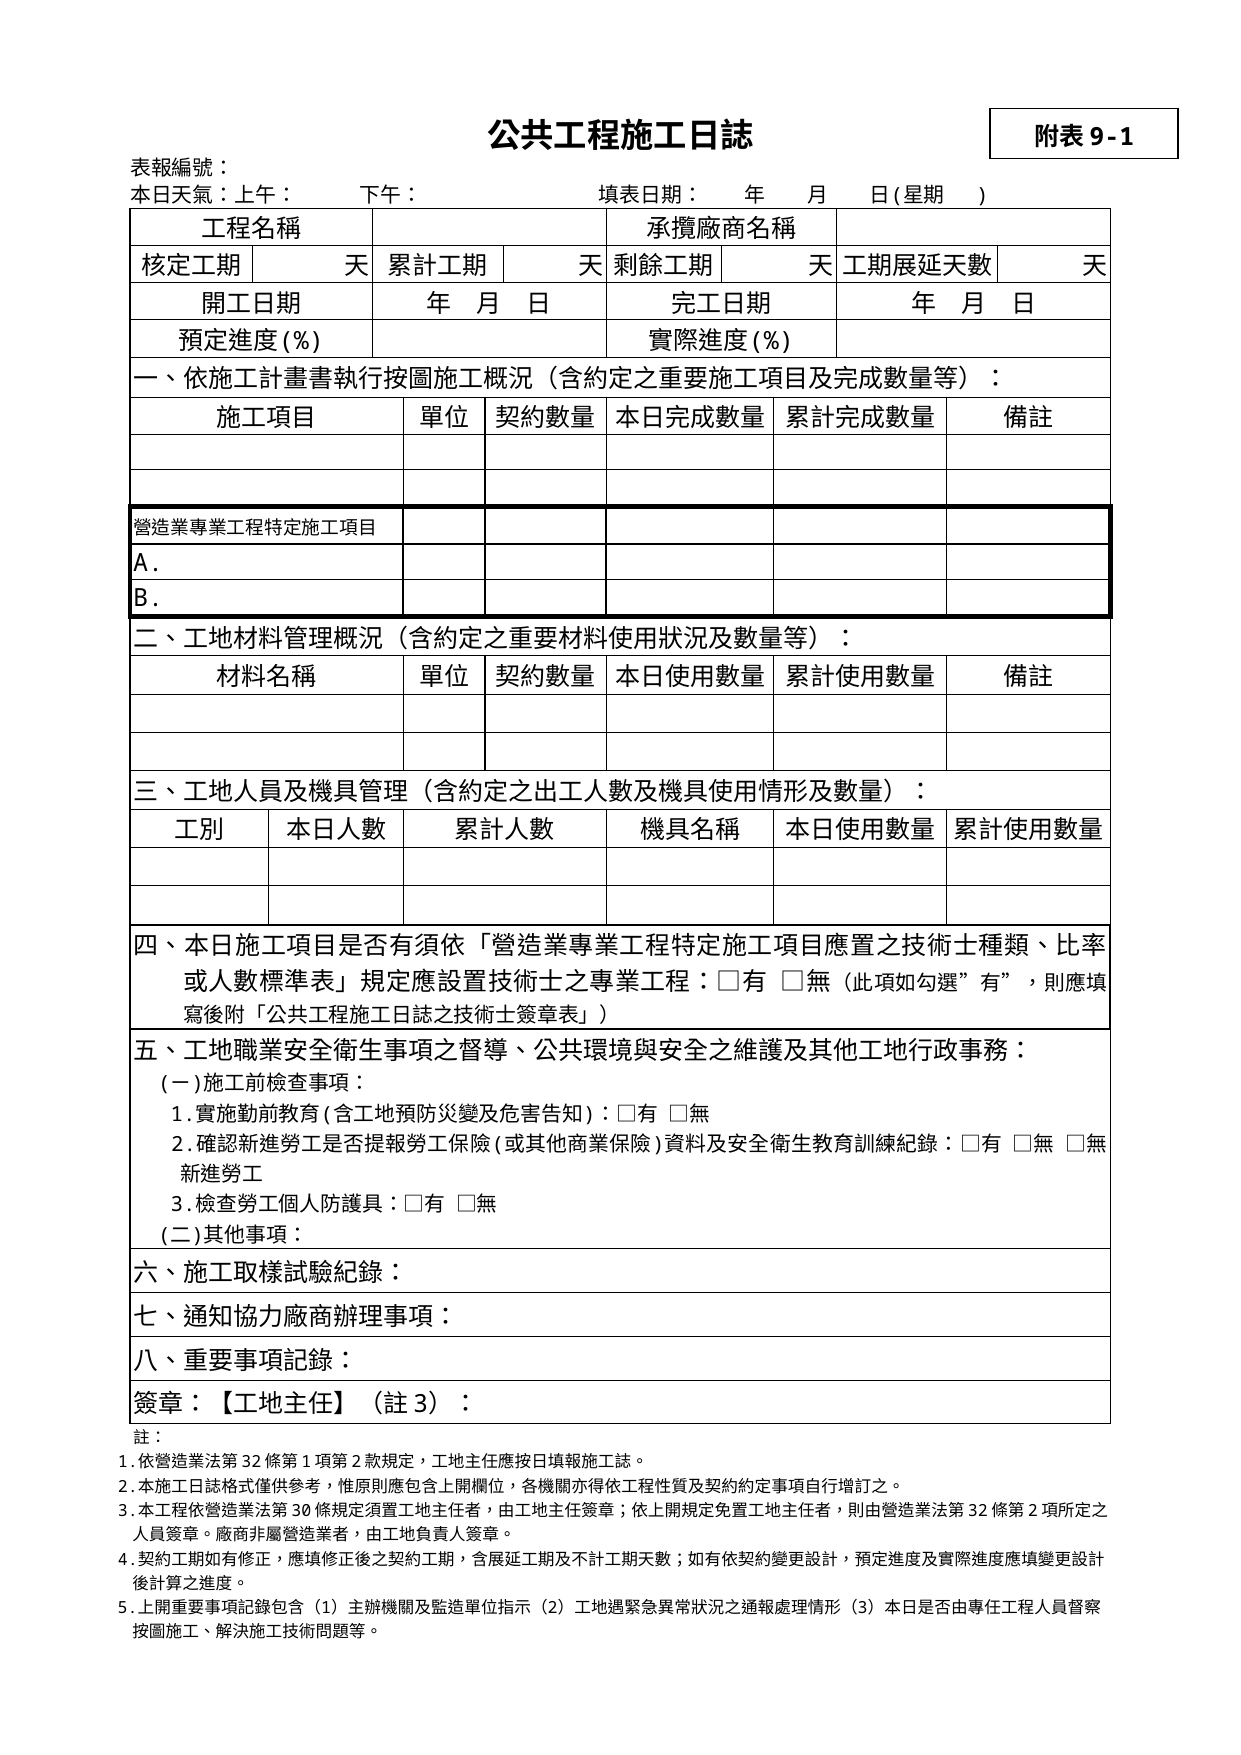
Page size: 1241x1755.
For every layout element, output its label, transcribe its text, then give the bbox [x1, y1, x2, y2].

table_cell 一、依施工計畫書執行按圖施工概況（含約定之重要施工項目及完成數量等）： [131, 358, 1110, 397]
table_cell [947, 509, 1108, 543]
table_cell [947, 733, 1110, 770]
table_cell [774, 886, 946, 923]
table_cell [607, 545, 773, 578]
text 表報編號： [130, 153, 1110, 180]
table_cell 備註 [947, 656, 1110, 693]
table_cell [131, 695, 403, 732]
table_cell 天 [504, 246, 606, 282]
text 公共工程施工日誌 [130, 124, 989, 153]
text 註： [133, 1424, 1110, 1448]
table_cell [404, 509, 484, 543]
table_cell 五、工地職業安全衛生事項之督導、公共環境與安全之維護及其他工地行政事務： (ㄧ)施工前檢查事項： 1.實施勤前教育(含工地預防災變及危害告知)：□有 □無 2.確認新進勞工是否提報勞工保險(或其他商業保險)資料及安全衛生教育訓練紀錄：□有 □無 □無新進勞工 3.檢查勞工個人防護具：□有 □無 (二)其他事項： [131, 1030, 1110, 1248]
table_cell 契約數量 [486, 656, 606, 693]
table_cell [486, 545, 605, 578]
table_cell [947, 695, 1110, 732]
table_cell [131, 435, 403, 469]
table_cell 備註 [947, 398, 1110, 434]
table_cell 本日使用數量 [774, 810, 946, 847]
table_header 工程名稱 [131, 209, 372, 245]
table_cell [607, 848, 773, 885]
table_cell [486, 733, 606, 770]
table_cell [486, 470, 606, 504]
table_cell 機具名稱 [607, 810, 773, 847]
table_cell 簽章：【工地主任】（註3）： [131, 1381, 1110, 1423]
table_cell 三、工地人員及機具管理（含約定之出工人數及機具使用情形及數量）： [131, 771, 1110, 808]
text 3.本工程依營造業法第30條規定須置工地主任者，由工地主任簽章；依上開規定免置工地主任者，則由營造業法第32條第2項所定之人員簽章。廠商非屬營造業者，由工地負責人簽章。 [118, 1497, 1110, 1546]
table_cell [404, 435, 484, 469]
table_cell [607, 733, 773, 770]
table_cell [774, 545, 946, 578]
table_cell [486, 580, 605, 614]
table_cell [373, 320, 606, 357]
table_cell 材料名稱 [131, 656, 403, 693]
table_cell [404, 470, 484, 504]
table_cell 施工項目 [131, 398, 403, 434]
table_cell [131, 848, 268, 885]
table_cell 年 月 日 [373, 283, 606, 319]
table_cell 單位 [404, 398, 484, 434]
text 4.契約工期如有修正，應填修正後之契約工期，含展延工期及不計工期天數；如有依契約變更設計，預定進度及實際進度應填變更設計後計算之進度。 [118, 1546, 1110, 1594]
table_cell [607, 886, 773, 923]
text 2.本施工日誌格式僅供參考，惟原則應包含上開欄位，各機關亦得依工程性質及契約約定事項自行增訂之。 [118, 1473, 1110, 1497]
table_cell 本日使用數量 [607, 656, 773, 693]
table_cell [774, 733, 946, 770]
table_cell 天 [998, 246, 1110, 282]
table_cell 開工日期 [131, 283, 372, 319]
table_cell [947, 886, 1110, 923]
table_cell 累計使用數量 [774, 656, 946, 693]
table_cell 累計完成數量 [774, 398, 946, 434]
table_cell 本日完成數量 [607, 398, 773, 434]
table_cell 實際進度(%) [607, 320, 836, 357]
table_cell [269, 886, 403, 923]
table_cell [774, 848, 946, 885]
table_cell 累計工期 [373, 246, 503, 282]
text 5.上開重要事項記錄包含（1）主辦機關及監造單位指示（2）工地遇緊急異常狀況之通報處理情形（3）本日是否由專任工程人員督察按圖施工、解決施工技術問題等。 [117, 1594, 1110, 1642]
table_cell 八、重要事項記錄： [131, 1337, 1110, 1379]
table_cell [131, 886, 268, 923]
table_header [837, 209, 1110, 245]
table_cell [947, 580, 1108, 614]
table_cell [404, 580, 484, 614]
table_cell 天 [722, 246, 836, 282]
table_cell [131, 470, 403, 504]
table_cell [269, 848, 403, 885]
table_cell 天 [253, 246, 372, 282]
text 附表9-1 [1006, 117, 1162, 150]
table_cell 完工日期 [607, 283, 836, 319]
table_cell 工期展延天數 [837, 246, 997, 282]
table_cell [607, 580, 773, 614]
table_cell [947, 848, 1110, 885]
table_cell 二、工地材料管理概況（含約定之重要材料使用狀況及數量等）： [131, 619, 1110, 655]
table_cell [607, 470, 773, 504]
table_cell [607, 509, 773, 543]
table_cell 累計人數 [404, 810, 606, 847]
table_cell 年 月 日 [837, 283, 1110, 319]
table_cell [486, 435, 606, 469]
text [991, 109, 1177, 158]
table_cell [404, 848, 606, 885]
table_cell A. [132, 545, 402, 578]
table_cell [947, 545, 1108, 578]
table_cell 契約數量 [486, 398, 606, 434]
table_cell [404, 545, 484, 578]
table_cell 本日人數 [269, 810, 403, 847]
table_cell [607, 695, 773, 732]
table_header [373, 209, 606, 245]
table_header 承攬廠商名稱 [607, 209, 836, 245]
table_cell [774, 470, 946, 504]
table_cell 七、通知協力廠商辦理事項： [131, 1293, 1110, 1336]
table_cell 六、施工取樣試驗紀錄： [131, 1249, 1110, 1292]
table_cell 四、本日施工項目是否有須依「營造業專業工程特定施工項目應置之技術士種類、比率或人數標準表」規定應設置技術士之專業工程：□有 □無（此項如勾選”有”，則應填寫後附「公共工程施工日誌之技術士簽章表」） [131, 926, 1109, 1028]
table_cell 單位 [404, 656, 484, 693]
table_cell [774, 580, 946, 614]
table_cell 工別 [131, 810, 268, 847]
text 本日天氣：上午： 下午： 填表日期： 年 月 日(星期 ) [130, 180, 1240, 207]
table_cell 預定進度(%) [131, 320, 372, 357]
table_cell 營造業專業工程特定施工項目 [132, 509, 402, 543]
table_cell [837, 320, 1110, 357]
table_cell [774, 695, 946, 732]
table_cell [404, 695, 484, 732]
table_cell [404, 733, 484, 770]
text 1.依營造業法第32條第1項第2款規定，工地主任應按日填報施工誌。 [118, 1448, 1110, 1473]
table_cell [486, 695, 606, 732]
table_cell [774, 435, 946, 469]
table_cell [486, 509, 605, 543]
table_cell 累計使用數量 [947, 810, 1110, 847]
table_cell [774, 509, 946, 543]
table_cell 剩餘工期 [607, 246, 721, 282]
table_cell 核定工期 [131, 246, 252, 282]
table_cell B. [132, 580, 402, 614]
table_cell [131, 733, 403, 770]
table_cell [607, 435, 773, 469]
table_cell [404, 886, 606, 923]
table_cell [947, 435, 1110, 469]
table_cell [947, 470, 1110, 504]
